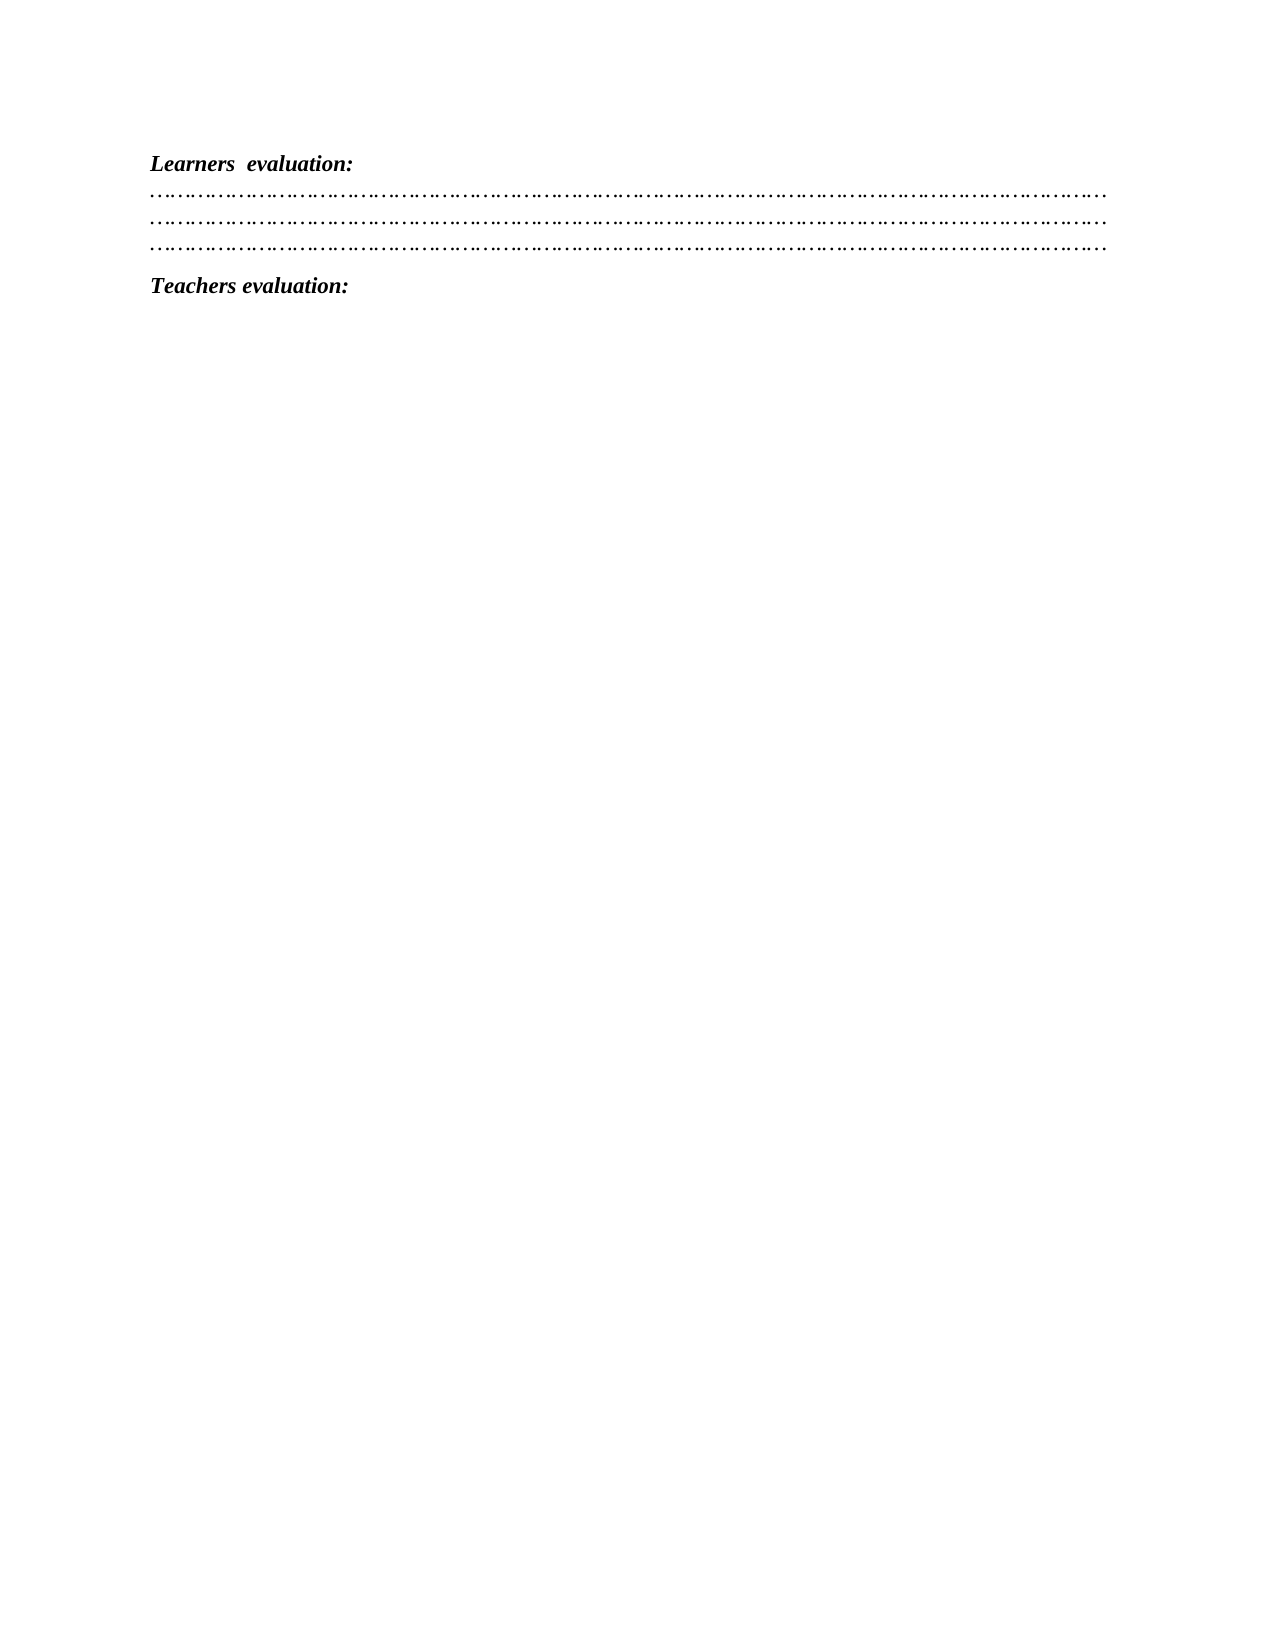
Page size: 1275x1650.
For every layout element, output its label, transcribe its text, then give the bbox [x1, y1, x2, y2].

text Teachers evaluation: [150, 272, 1125, 298]
text Learners evaluation: ……………………………………………………………………………………………………………………………………………………………………………………………………………………………………………………………………………………………………………………………………………………………………………………… [150, 150, 1125, 255]
